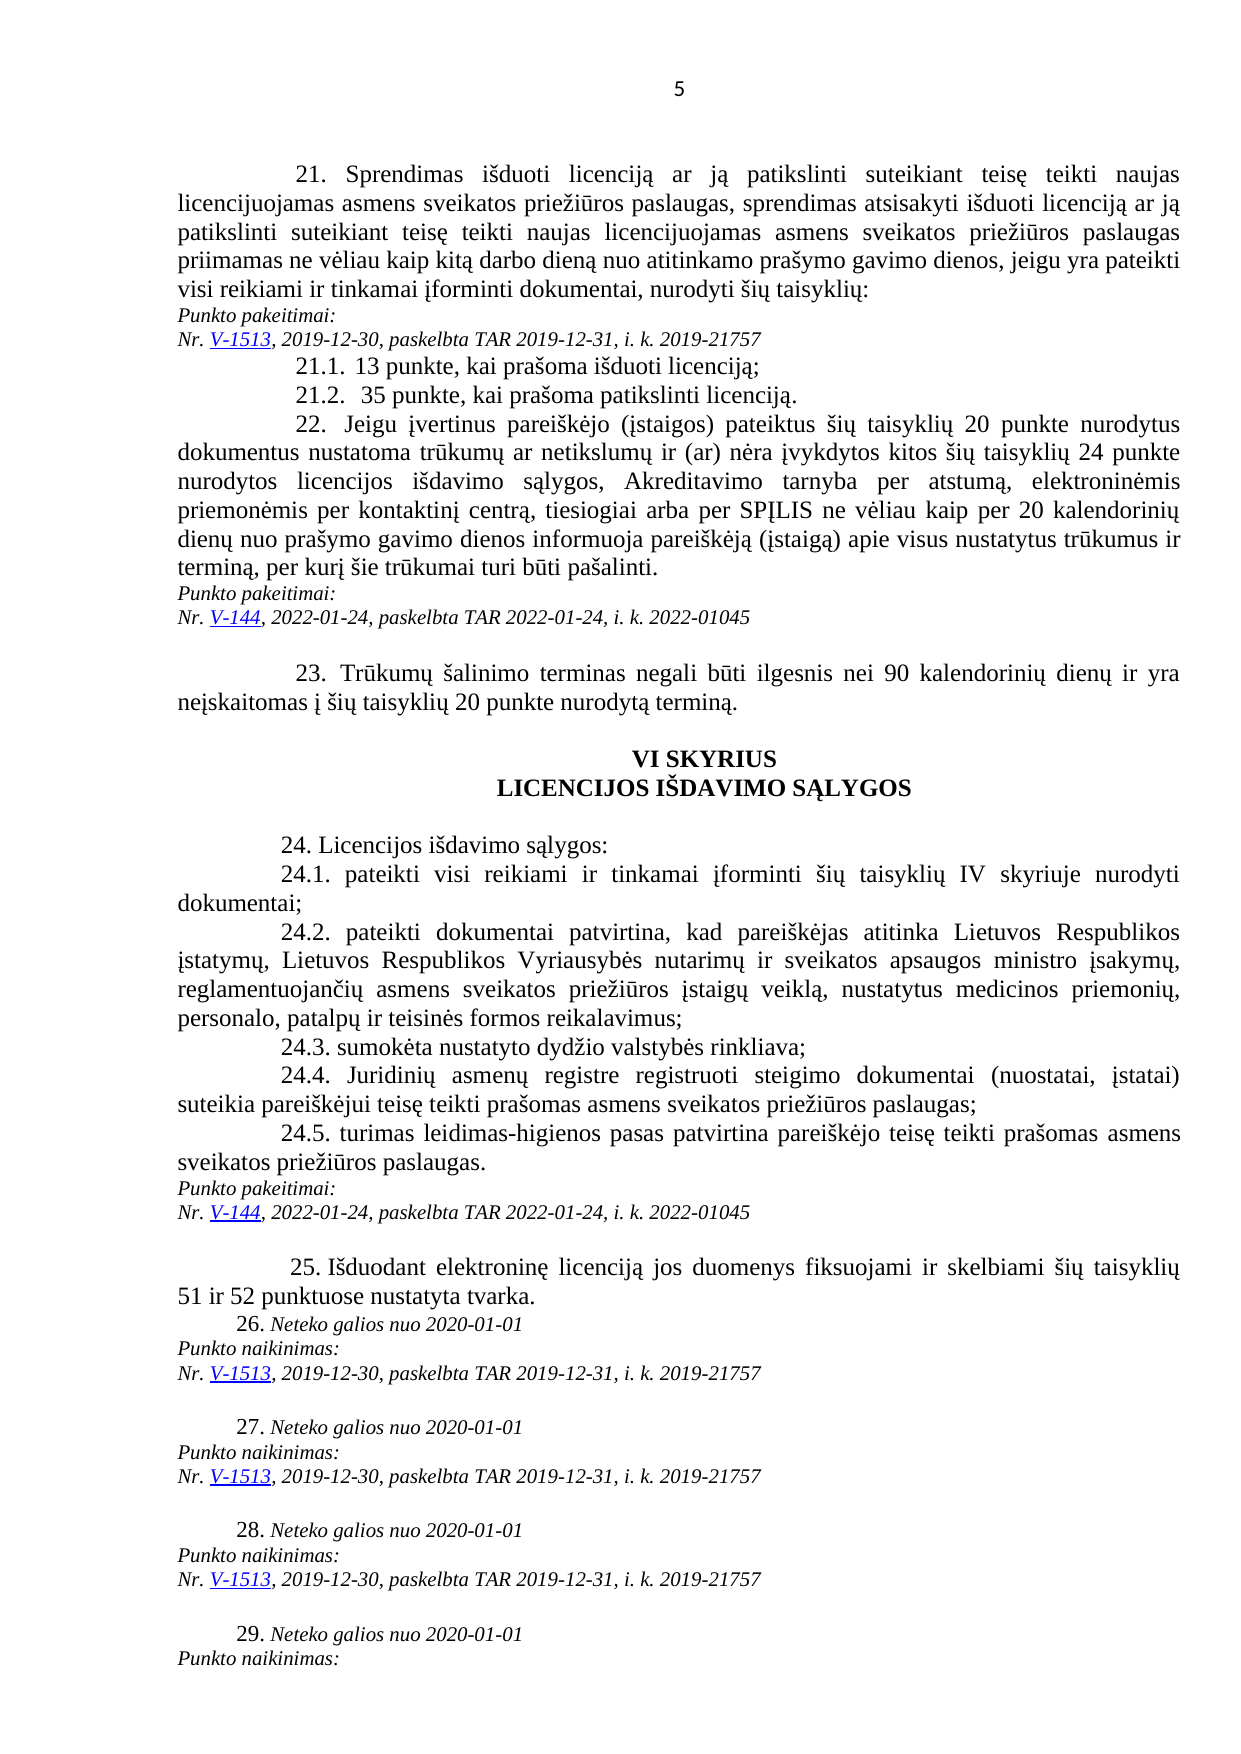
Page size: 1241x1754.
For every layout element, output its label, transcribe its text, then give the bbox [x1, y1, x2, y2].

text 27. Neteko galios nuo 2020-01-01 [177, 1413, 1181, 1439]
text 24.5. turimas leidimas-higienos pasas patvirtina pareiškėjo teisę teikti prašomas asmens sveikatos priežiūros paslaugas. [177, 1118, 1181, 1176]
text 22. Jeigu įvertinus pareiškėjo (įstaigos) pateiktus šių taisyklių 20 punkte nurodytus dokumentus nustatoma trūkumų ar netikslumų ir (ar) nėra įvykdytos kitos šių taisyklių 24 punkte nurodytos licencijos išdavimo sąlygos, Akreditavimo tarnyba per atstumą, elektroninėmis priemonėmis per kontaktinį centrą, tiesiogiai arba per SPĮLIS ne vėliau kaip per 20 kalendorinių dienų nuo prašymo gavimo dienos informuoja pareiškėją (įstaigą) apie visus nustatytus trūkumus ir terminą, per kurį šie trūkumai turi būti pašalinti. [177, 409, 1181, 581]
text 21.2. 35 punkte, kai prašoma patikslinti licenciją. [177, 380, 1181, 409]
text 26. Neteko galios nuo 2020-01-01 [177, 1310, 1181, 1336]
text 21.1. 13 punkte, kai prašoma išduoti licenciją; [177, 351, 1181, 380]
text Nr. V-1513, 2019-12-30, paskelbta TAR 2019-12-31, i. k. 2019-21757 [177, 327, 1181, 351]
text 24.4. Juridinių asmenų registre registruoti steigimo dokumentai (nuostatai, įstatai) suteikia pareiškėjui teisę teikti prašomas asmens sveikatos priežiūros paslaugas; [177, 1061, 1181, 1118]
text Punkto naikinimas: [177, 1336, 1181, 1360]
text Punkto naikinimas: [177, 1646, 1181, 1670]
text Nr. V-144, 2022-01-24, paskelbta TAR 2022-01-24, i. k. 2022-01045 [177, 605, 1181, 629]
text 24. Licencijos išdavimo sąlygos: [177, 831, 1181, 859]
text Nr. V-1513, 2019-12-30, paskelbta TAR 2019-12-31, i. k. 2019-21757 [177, 1567, 1181, 1591]
text LICENCIJOS IŠDAVIMO SĄLYGOS [227, 773, 1181, 802]
text 24.1. pateikti visi reikiami ir tinkamai įforminti šių taisyklių IV skyriuje nurodyti dokumentai; [177, 859, 1181, 917]
text Punkto naikinimas: [177, 1543, 1181, 1567]
text VI SKYRIUS [227, 744, 1181, 773]
text Punkto pakeitimai: [177, 581, 1181, 605]
text 24.3. sumokėta nustatyto dydžio valstybės rinkliava; [177, 1032, 1181, 1061]
text Punkto naikinimas: [177, 1439, 1181, 1464]
text Nr. V-1513, 2019-12-30, paskelbta TAR 2019-12-31, i. k. 2019-21757 [177, 1464, 1181, 1488]
text Punkto pakeitimai: [177, 1176, 1181, 1200]
text 28. Neteko galios nuo 2020-01-01 [177, 1516, 1181, 1543]
text 23. Trūkumų šalinimo terminas negali būti ilgesnis nei 90 kalendorinių dienų ir yra neįskaitomas į šių taisyklių 20 punkte nurodytą terminą. [177, 658, 1181, 716]
text Nr. V-1513, 2019-12-30, paskelbta TAR 2019-12-31, i. k. 2019-21757 [177, 1360, 1181, 1384]
text 29. Neteko galios nuo 2020-01-01 [177, 1620, 1181, 1646]
text Nr. V-144, 2022-01-24, paskelbta TAR 2022-01-24, i. k. 2022-01045 [177, 1200, 1181, 1224]
text 24.2. pateikti dokumentai patvirtina, kad pareiškėjas atitinka Lietuvos Respublikos įstatymų, Lietuvos Respublikos Vyriausybės nutarimų ir sveikatos apsaugos ministro įsakymų, reglamentuojančių asmens sveikatos priežiūros įstaigų veiklą, nustatytus medicinos priemonių, personalo, patalpų ir teisinės formos reikalavimus; [177, 917, 1181, 1032]
text 21. Sprendimas išduoti licenciją ar ją patikslinti suteikiant teisę teikti naujas licencijuojamas asmens sveikatos priežiūros paslaugas, sprendimas atsisakyti išduoti licenciją ar ją patikslinti suteikiant teisę teikti naujas licencijuojamas asmens sveikatos priežiūros paslaugas priimamas ne vėliau kaip kitą darbo dieną nuo atitinkamo prašymo gavimo dienos, jeigu yra pateikti visi reikiami ir tinkamai įforminti dokumentai, nurodyti šių taisyklių: [177, 159, 1181, 303]
text 25. Išduodant elektroninę licenciją jos duomenys fiksuojami ir skelbiami šių taisyklių 51 ir 52 punktuose nustatyta tvarka. [177, 1252, 1181, 1310]
text Punkto pakeitimai: [177, 303, 1181, 327]
